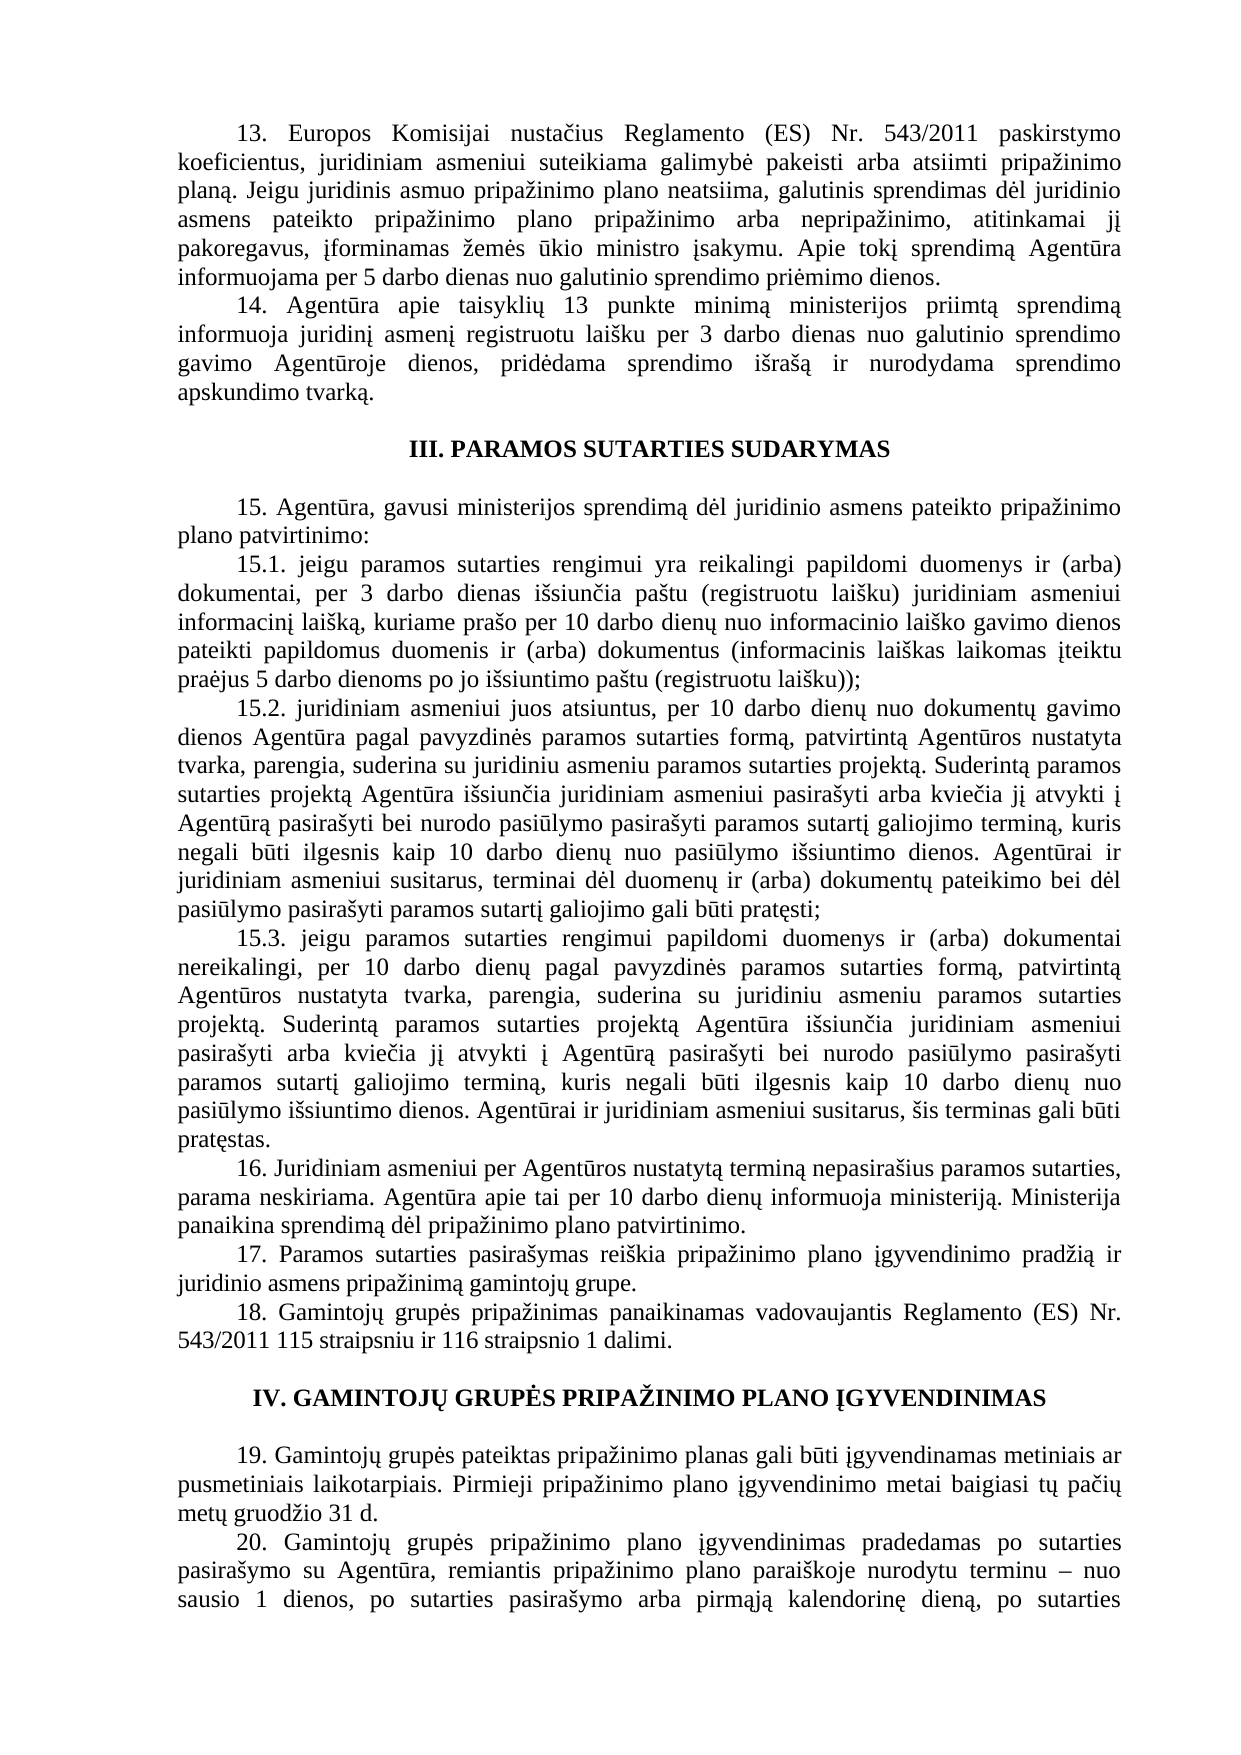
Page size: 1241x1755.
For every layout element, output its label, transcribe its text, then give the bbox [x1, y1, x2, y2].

text 16. Juridiniam asmeniui per Agentūros nustatytą terminą nepasirašius paramos sutarties, parama neskiriama. Agentūra apie tai per 10 darbo dienų informuoja ministeriją. Ministerija panaikina sprendimą dėl pripažinimo plano patvirtinimo. [177, 1153, 1122, 1239]
text 20. Gamintojų grupės pripažinimo plano įgyvendinimas pradedamas po sutarties pasirašymo su Agentūra, remiantis pripažinimo plano paraiškoje nurodytu terminu – nuo sausio 1 dienos, po sutarties pasirašymo arba pirmąją kalendorinę dieną, po sutarties [177, 1527, 1122, 1613]
text III. PARAMOS SUTARTIES SUDARYMAS [177, 434, 1122, 463]
text 13. Europos Komisijai nustačius Reglamento (ES) Nr. 543/2011 paskirstymo koeficientus, juridiniam asmeniui suteikiama galimybė pakeisti arba atsiimti pripažinimo planą. Jeigu juridinis asmuo pripažinimo plano neatsiima, galutinis sprendimas dėl juridinio asmens pateikto pripažinimo plano pripažinimo arba nepripažinimo, atitinkamai jį pakoregavus, įforminamas žemės ūkio ministro įsakymu. Apie tokį sprendimą Agentūra informuojama per 5 darbo dienas nuo galutinio sprendimo priėmimo dienos. [177, 118, 1122, 291]
text 14. Agentūra apie taisyklių 13 punkte minimą ministerijos priimtą sprendimą informuoja juridinį asmenį registruotu laišku per 3 darbo dienas nuo galutinio sprendimo gavimo Agentūroje dienos, pridėdama sprendimo išrašą ir nurodydama sprendimo apskundimo tvarką. [177, 291, 1122, 406]
text 15.2. juridiniam asmeniui juos atsiuntus, per 10 darbo dienų nuo dokumentų gavimo dienos Agentūra pagal pavyzdinės paramos sutarties formą, patvirtintą Agentūros nustatyta tvarka, parengia, suderina su juridiniu asmeniu paramos sutarties projektą. Suderintą paramos sutarties projektą Agentūra išsiunčia juridiniam asmeniui pasirašyti arba kviečia jį atvykti į Agentūrą pasirašyti bei nurodo pasiūlymo pasirašyti paramos sutartį galiojimo terminą, kuris negali būti ilgesnis kaip 10 darbo dienų nuo pasiūlymo išsiuntimo dienos. Agentūrai ir juridiniam asmeniui susitarus, terminai dėl duomenų ir (arba) dokumentų pateikimo bei dėl pasiūlymo pasirašyti paramos sutartį galiojimo gali būti pratęsti; [177, 693, 1122, 923]
text 15.1. jeigu paramos sutarties rengimui yra reikalingi papildomi duomenys ir (arba) dokumentai, per 3 darbo dienas išsiunčia paštu (registruotu laišku) juridiniam asmeniui informacinį laišką, kuriame prašo per 10 darbo dienų nuo informacinio laiško gavimo dienos pateikti papildomus duomenis ir (arba) dokumentus (informacinis laiškas laikomas įteiktu praėjus 5 darbo dienoms po jo išsiuntimo paštu (registruotu laišku)); [177, 549, 1122, 693]
text 15. Agentūra, gavusi ministerijos sprendimą dėl juridinio asmens pateikto pripažinimo plano patvirtinimo: [177, 492, 1122, 549]
text IV. GAMINTOJŲ GRUPĖS PRIPAŽINIMO PLANO ĮGYVENDINIMAS [177, 1383, 1122, 1412]
text 18. Gamintojų grupės pripažinimas panaikinamas vadovaujantis Reglamento (ES) Nr. 543/2011 115 straipsniu ir 116 straipsnio 1 dalimi. [177, 1297, 1122, 1354]
text 17. Paramos sutarties pasirašymas reiškia pripažinimo plano įgyvendinimo pradžią ir juridinio asmens pripažinimą gamintojų grupe. [177, 1239, 1122, 1297]
text 19. Gamintojų grupės pateiktas pripažinimo planas gali būti įgyvendinamas metiniais ar pusmetiniais laikotarpiais. Pirmieji pripažinimo plano įgyvendinimo metai baigiasi tų pačių metų gruodžio 31 d. [177, 1441, 1122, 1527]
text 15.3. jeigu paramos sutarties rengimui papildomi duomenys ir (arba) dokumentai nereikalingi, per 10 darbo dienų pagal pavyzdinės paramos sutarties formą, patvirtintą Agentūros nustatyta tvarka, parengia, suderina su juridiniu asmeniu paramos sutarties projektą. Suderintą paramos sutarties projektą Agentūra išsiunčia juridiniam asmeniui pasirašyti arba kviečia jį atvykti į Agentūrą pasirašyti bei nurodo pasiūlymo pasirašyti paramos sutartį galiojimo terminą, kuris negali būti ilgesnis kaip 10 darbo dienų nuo pasiūlymo išsiuntimo dienos. Agentūrai ir juridiniam asmeniui susitarus, šis terminas gali būti pratęstas. [177, 923, 1122, 1153]
